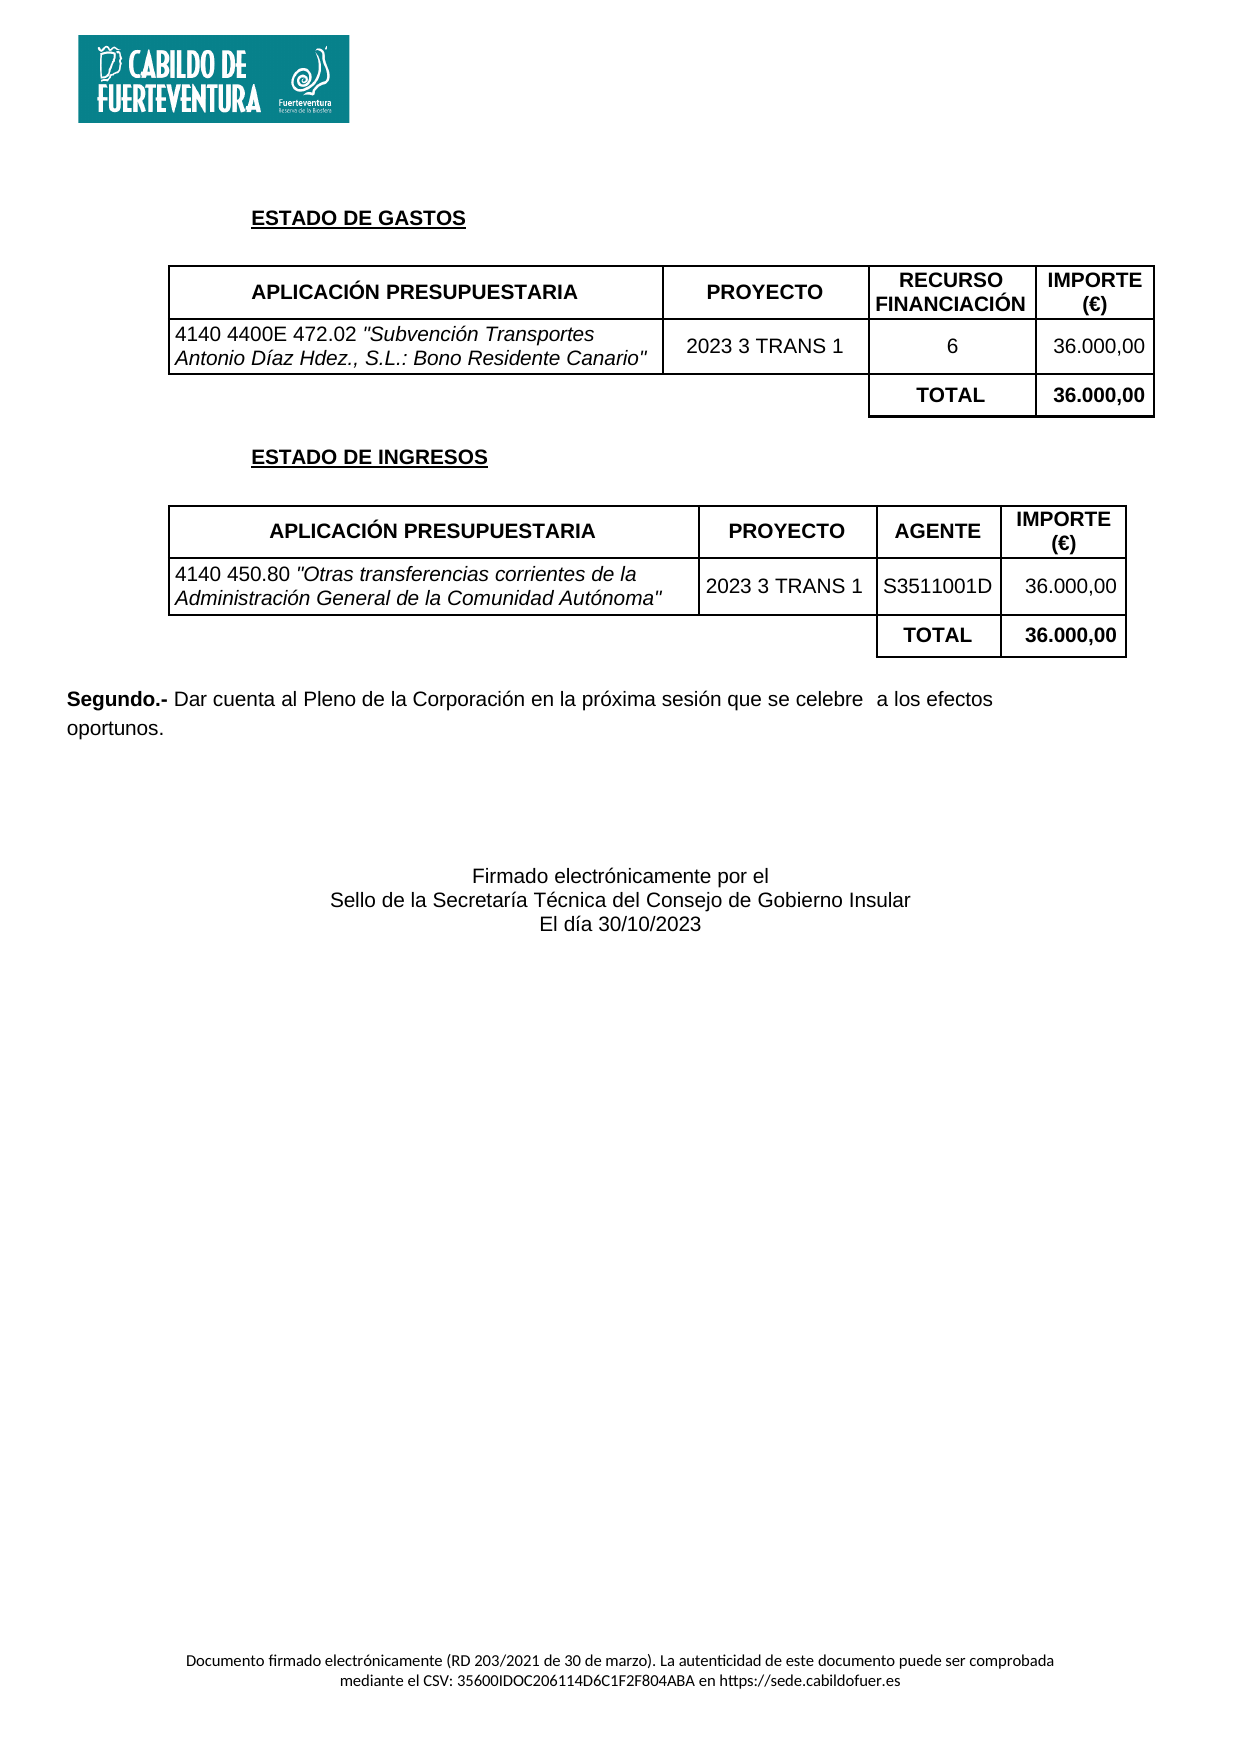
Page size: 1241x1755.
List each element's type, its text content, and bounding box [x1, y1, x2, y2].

table_cell 36.000,00 [1002, 616, 1125, 656]
text Firmado electrónicamente por el [73, 864, 1168, 888]
text Sello de la Secretaría Técnica del Consejo de Gobierno Insular El día 30/10/2023 [329, 888, 912, 936]
table_header IMPORTE (€) [1002, 507, 1125, 557]
table_cell [169, 616, 876, 656]
table_header IMPORTE (€) [1037, 267, 1153, 317]
table_cell 36.000,00 [1002, 559, 1125, 613]
table_cell 2023 3 TRANS 1 [700, 559, 876, 613]
table_cell 4140 450.80 "Otras transferencias corrientes de la Administración General de la Comunidad Autónoma" [170, 559, 698, 613]
table_cell 36.000,00 [1037, 375, 1153, 415]
table_header PROYECTO [700, 507, 876, 557]
table_header AGENTE [878, 507, 1000, 557]
text Segundo.- Dar cuenta al Pleno de la Corporación en la próxima sesión que se celebre a los efectos oportunos. [67, 686, 1052, 739]
table_header PROYECTO [664, 267, 868, 317]
table_cell S3511001D [878, 559, 1000, 613]
table_cell 4140 4400E 472.02 "Subvención Transportes Antonio Díaz Hdez., S.L.: Bono Residente Canario" [170, 320, 662, 373]
table_header RECURSO FINANCIACIÓN [870, 267, 1035, 317]
table_cell [169, 375, 868, 415]
table_header APLICACIÓN PRESUPUESTARIA [170, 507, 698, 557]
table_cell 36.000,00 [1037, 320, 1153, 373]
table_cell TOTAL [870, 375, 1035, 415]
text ESTADO DE INGRESOS [251, 445, 1168, 469]
subtitle ESTADO DE GASTOS [251, 206, 1168, 230]
table_cell 6 [870, 320, 1035, 373]
table_header APLICACIÓN PRESUPUESTARIA [170, 267, 662, 317]
table_cell 2023 3 TRANS 1 [664, 320, 868, 373]
table_cell TOTAL [878, 616, 1000, 656]
